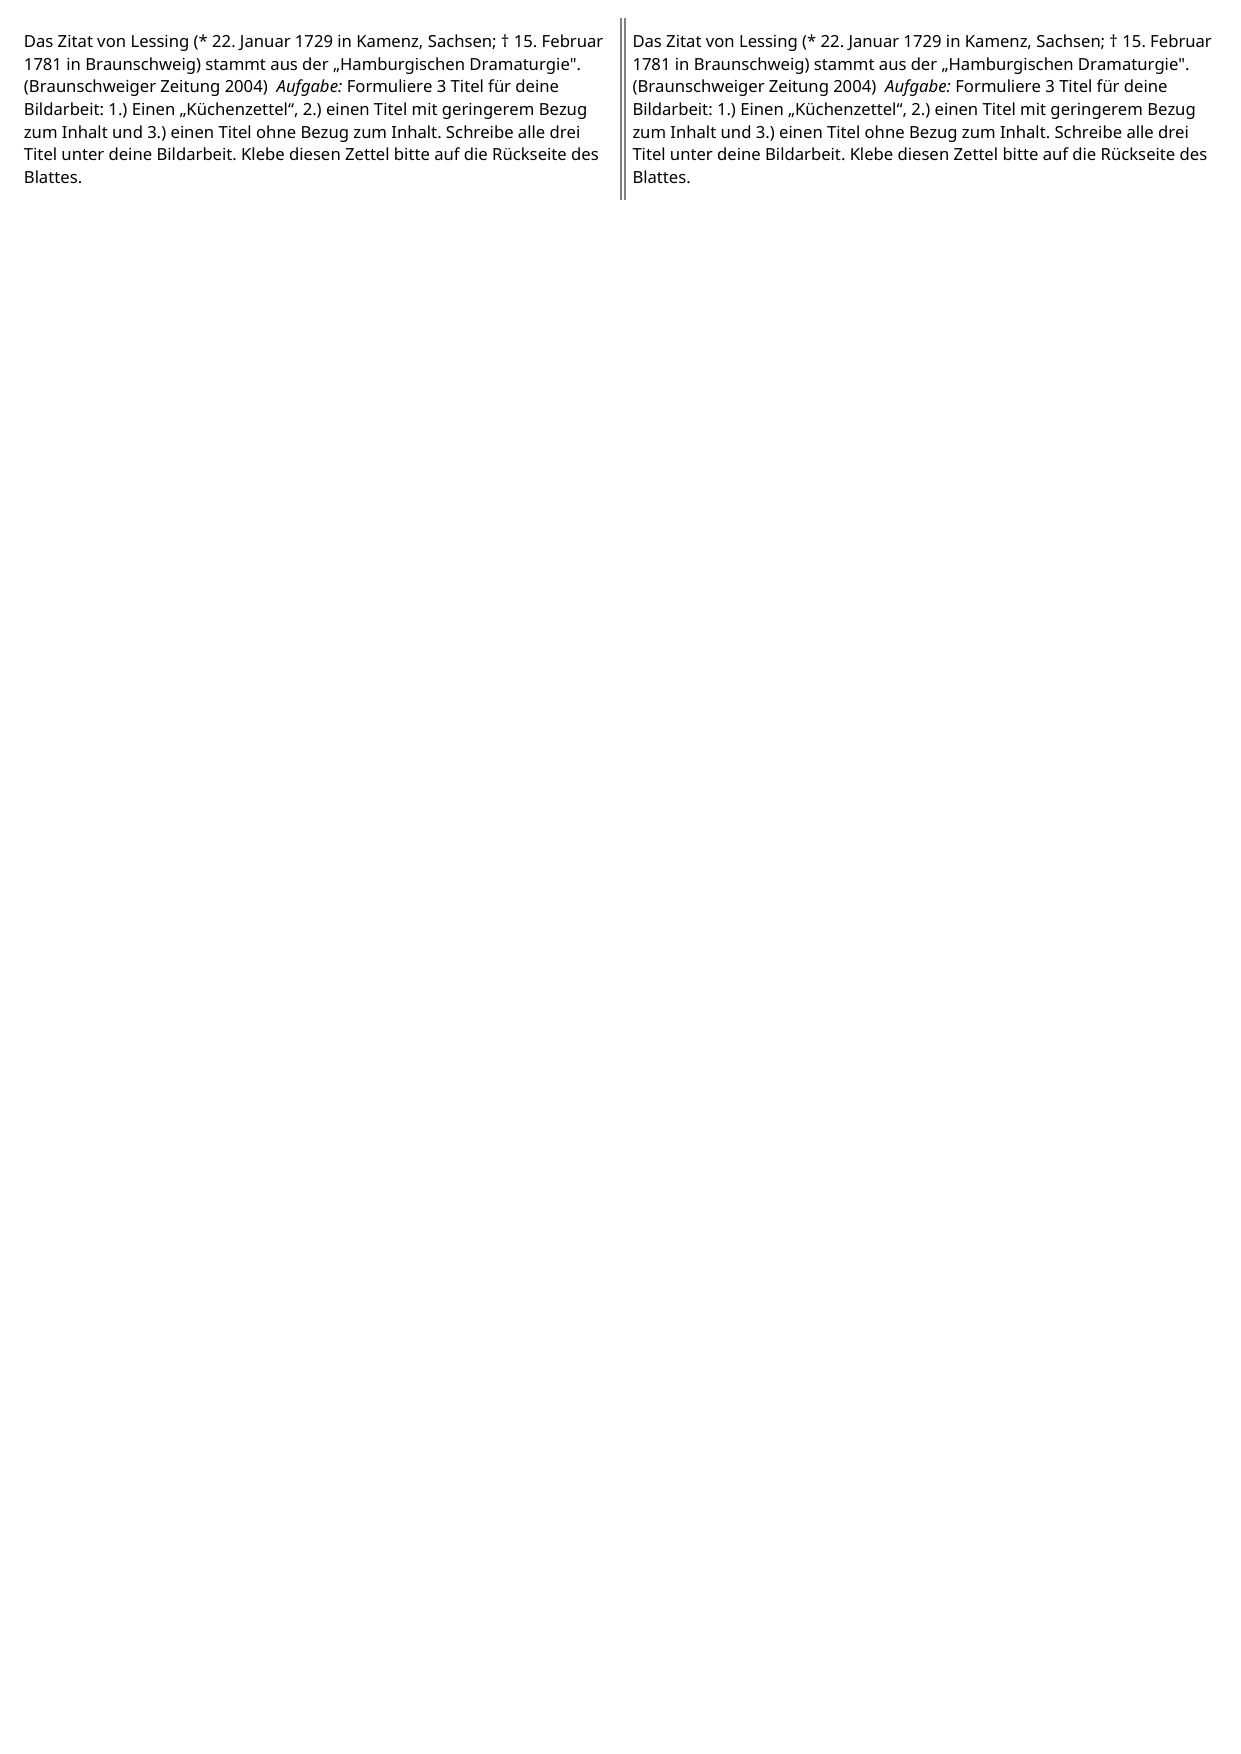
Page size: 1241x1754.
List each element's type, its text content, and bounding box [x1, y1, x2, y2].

table_cell Das Zitat von Lessing (* 22. Januar 1729 in Kamenz, Sachsen; † 15. Februar 1781 in Braunschweig) stammt aus der „Hamburgischen Dramaturgie". (Braunschweiger Zeitung 2004) Aufgabe: Formuliere 3 Titel für deine Bildarbeit: 1.) Einen „Küchenzettel“, 2.) einen Titel mit geringerem Bezug zum Inhalt und 3.) einen Titel ohne Bezug zum Inhalt. Schreibe alle drei Titel unter deine Bildarbeit. Klebe diesen Zettel bitte auf die Rückseite des Blattes. [626, 18, 1222, 200]
table_cell Das Zitat von Lessing (* 22. Januar 1729 in Kamenz, Sachsen; † 15. Februar 1781 in Braunschweig) stammt aus der „Hamburgischen Dramaturgie". (Braunschweiger Zeitung 2004) Aufgabe: Formuliere 3 Titel für deine Bildarbeit: 1.) Einen „Küchenzettel“, 2.) einen Titel mit geringerem Bezug zum Inhalt und 3.) einen Titel ohne Bezug zum Inhalt. Schreibe alle drei Titel unter deine Bildarbeit. Klebe diesen Zettel bitte auf die Rückseite des Blattes. [18, 18, 620, 200]
